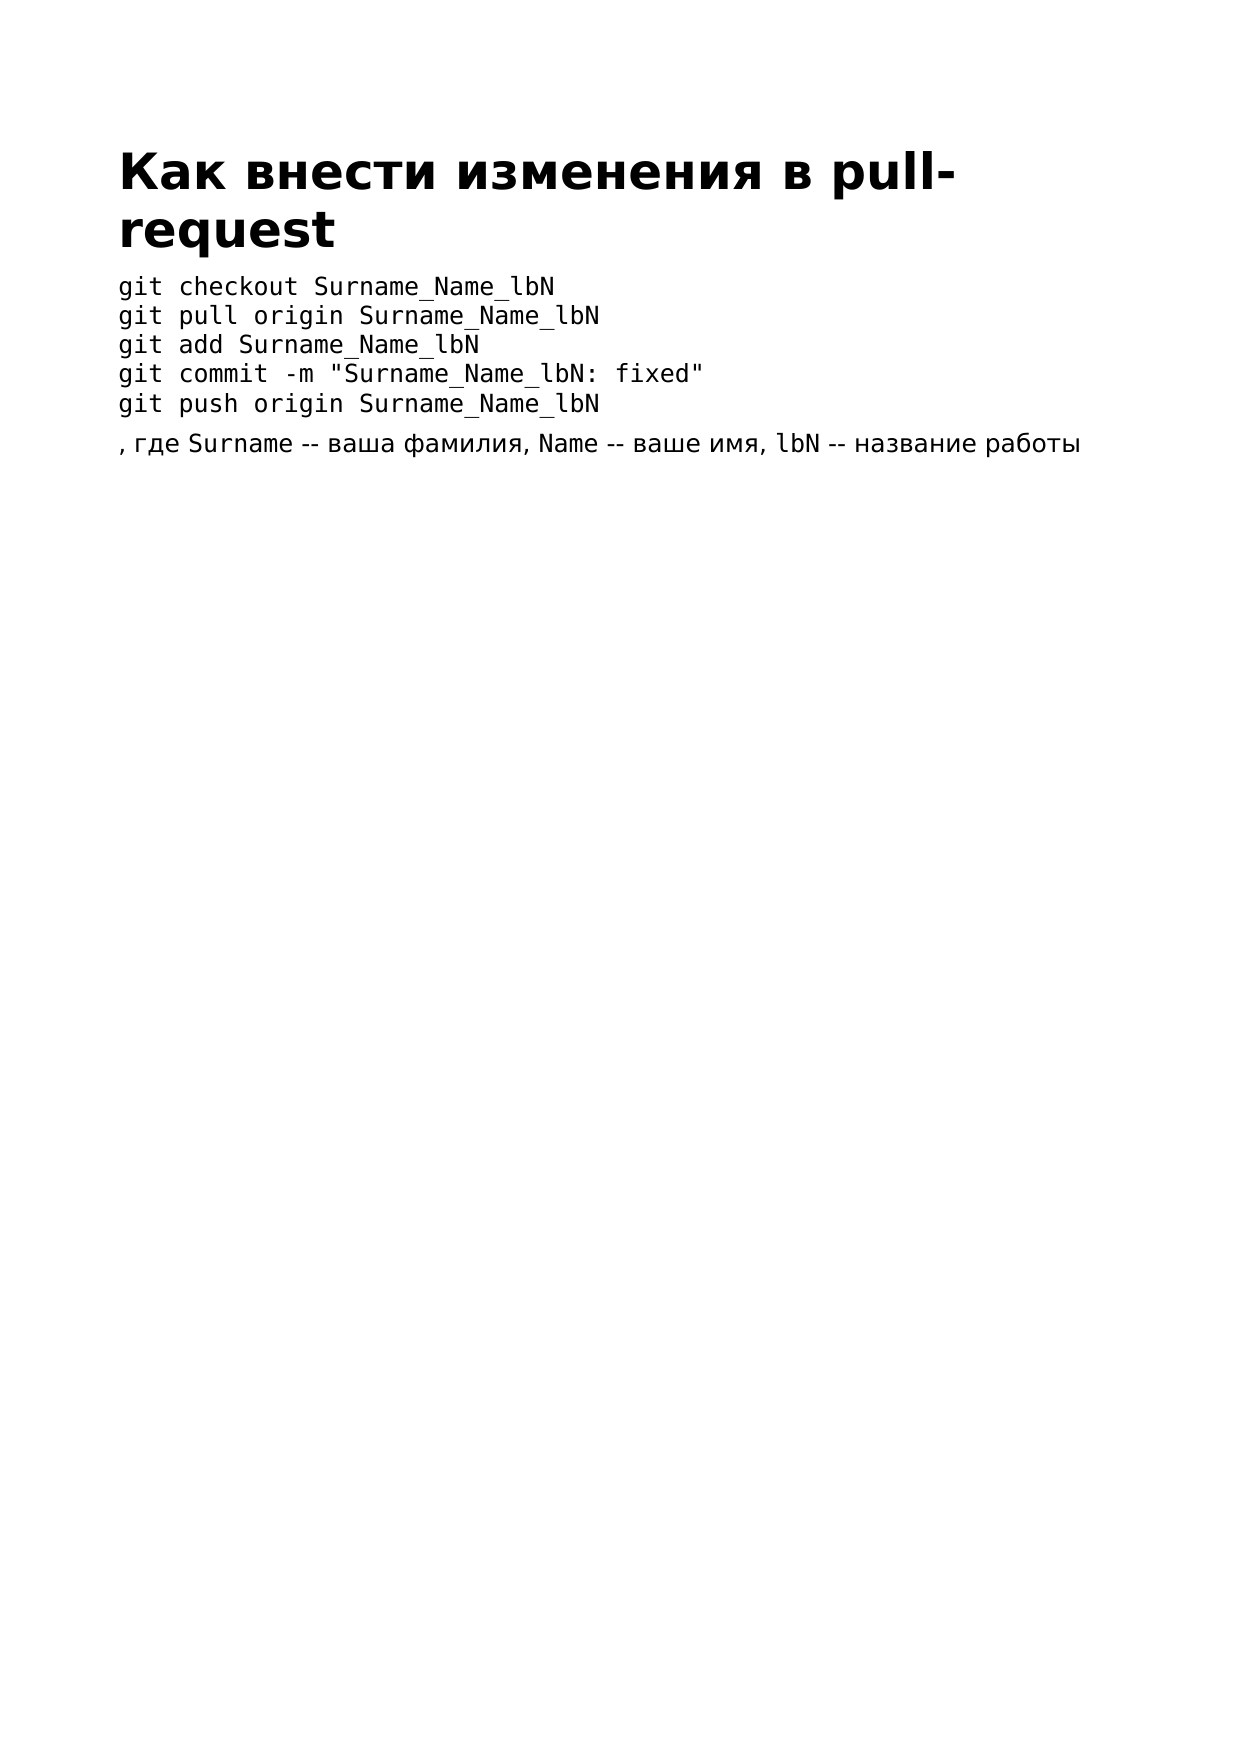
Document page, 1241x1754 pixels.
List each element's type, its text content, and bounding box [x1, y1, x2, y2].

subtitle Как внести изменения в pull-request [118, 143, 1122, 259]
text , где Surname -- ваша фамилия, Name -- ваше имя, lbN -- название работы [118, 430, 1122, 459]
text git checkout Surname_Name_lbN git pull origin Surname_Name_lbN git add Surname_Name_lbN git commit -m "Surname_Name_lbN: fixed" git push origin Surname_Name_lbN [118, 272, 1122, 418]
